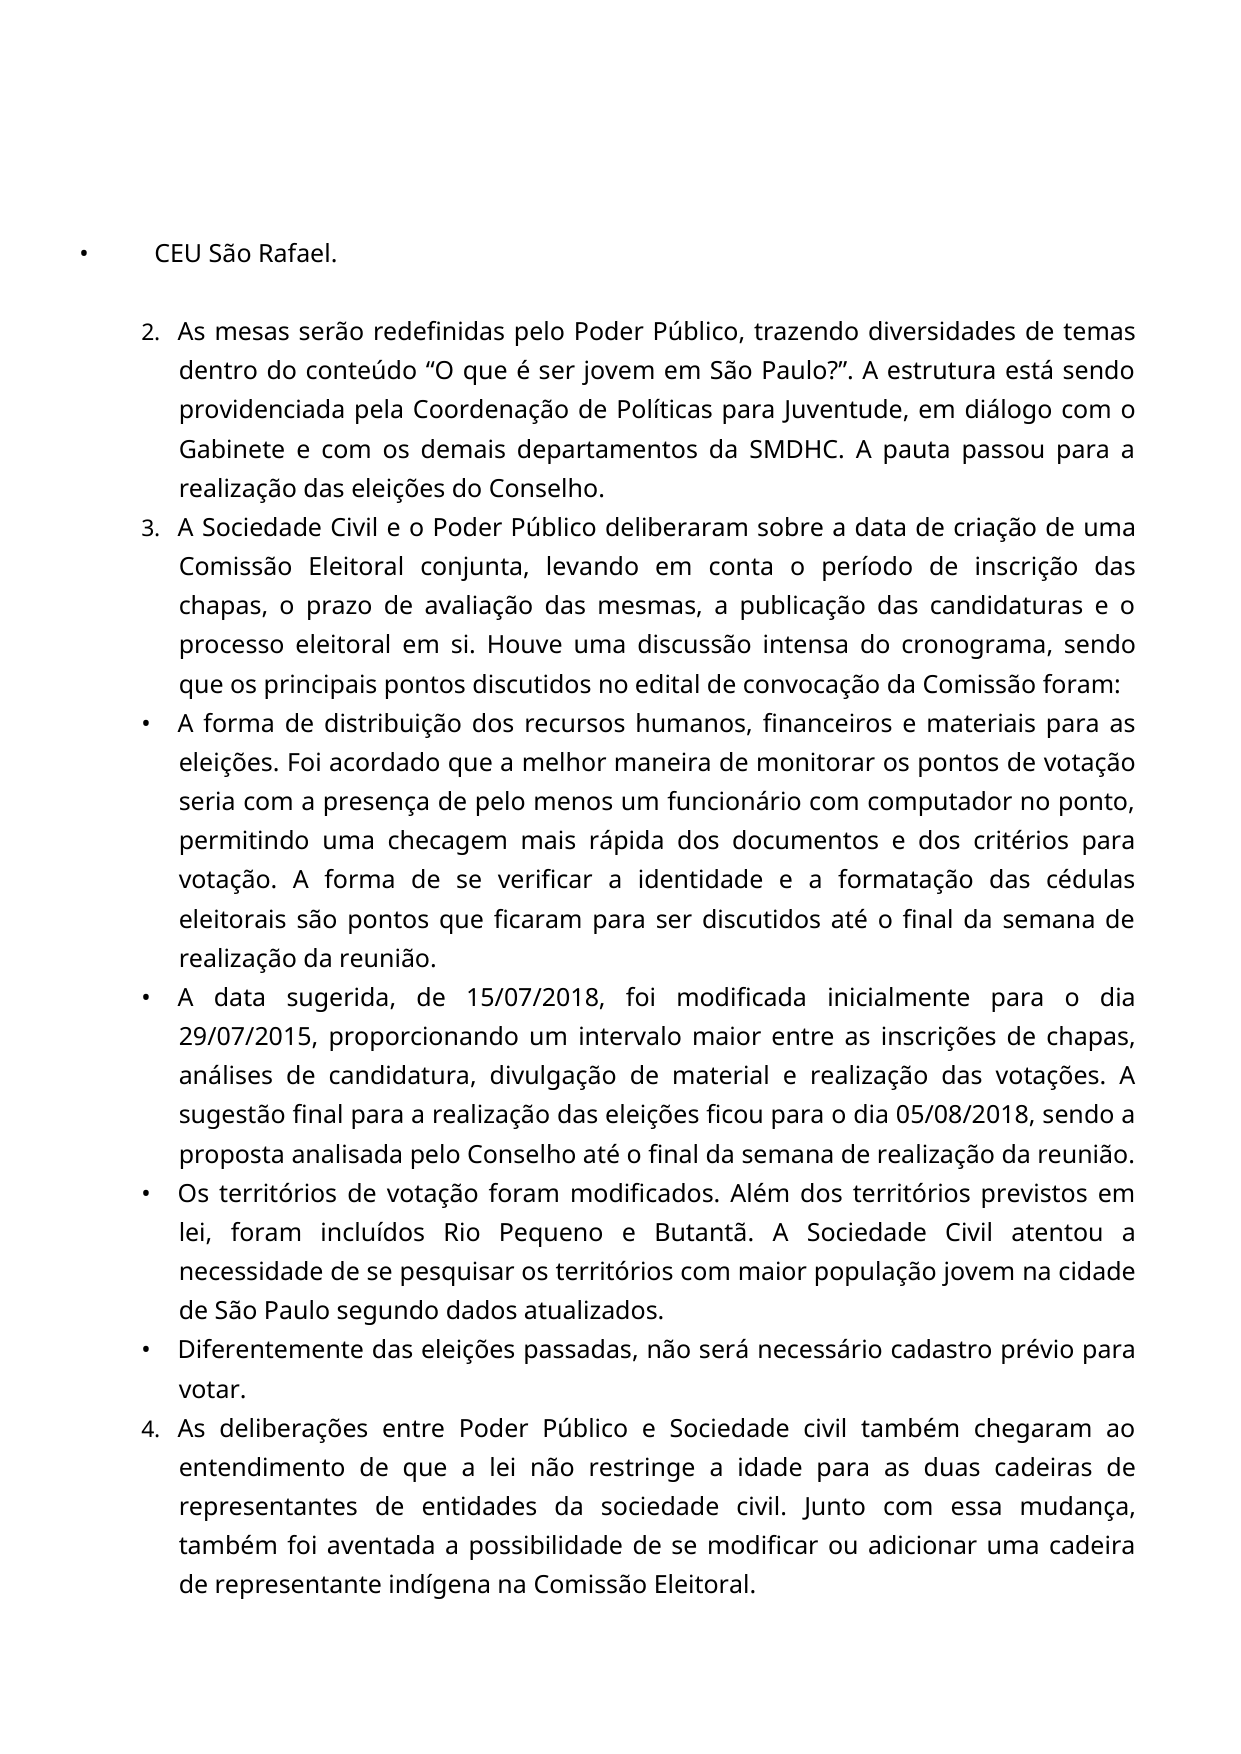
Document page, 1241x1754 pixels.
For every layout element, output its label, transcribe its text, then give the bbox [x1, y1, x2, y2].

list A forma de distribuição dos recursos humanos, financeiros e materiais para as eleições. Foi acordado que a melhor maneira de monitorar os pontos de votação seria com a presença de pelo menos um funcionário com computador no ponto, permitindo uma checagem mais rápida dos documentos e dos critérios para votação. A forma de se verificar a identidade e a formatação das cédulas eleitorais são pontos que ficaram para ser discutidos até o final da semana de realização da reunião. [141, 705, 1137, 974]
list CEU São Rafael. [79, 235, 1137, 269]
list A Sociedade Civil e o Poder Público deliberaram sobre a data de criação de uma Comissão Eleitoral conjunta, levando em conta o período de inscrição das chapas, o prazo de avaliação das mesmas, a publicação das candidaturas e o processo eleitoral em si. Houve uma discussão intensa do cronograma, sendo que os principais pontos discutidos no edital de convocação da Comissão foram: [141, 509, 1137, 700]
list Diferentemente das eleições passadas, não será necessário cadastro prévio para votar. [141, 1332, 1137, 1405]
list Os territórios de votação foram modificados. Além dos territórios previstos em lei, foram incluídos Rio Pequeno e Butantã. A Sociedade Civil atentou a necessidade de se pesquisar os territórios com maior população jovem na cidade de São Paulo segundo dados atualizados. [141, 1175, 1137, 1327]
list As deliberações entre Poder Público e Sociedade civil também chegaram ao entendimento de que a lei não restringe a idade para as duas cadeiras de representantes de entidades da sociedade civil. Junto com essa mudança, também foi aventada a possibilidade de se modificar ou adicionar uma cadeira de representante indígena na Comissão Eleitoral. [141, 1410, 1137, 1601]
list As mesas serão redefinidas pelo Poder Público, trazendo diversidades de temas dentro do conteúdo “O que é ser jovem em São Paulo?”. A estrutura está sendo providenciada pela Coordenação de Políticas para Juventude, em diálogo com o Gabinete e com os demais departamentos da SMDHC. A pauta passou para a realização das eleições do Conselho. [141, 314, 1137, 504]
list A data sugerida, de 15/07/2018, foi modificada inicialmente para o dia 29/07/2015, proporcionando um intervalo maior entre as inscrições de chapas, análises de candidatura, divulgação de material e realização das votações. A sugestão final para a realização das eleições ficou para o dia 05/08/2018, sendo a proposta analisada pelo Conselho até o final da semana de realização da reunião. [141, 979, 1137, 1170]
